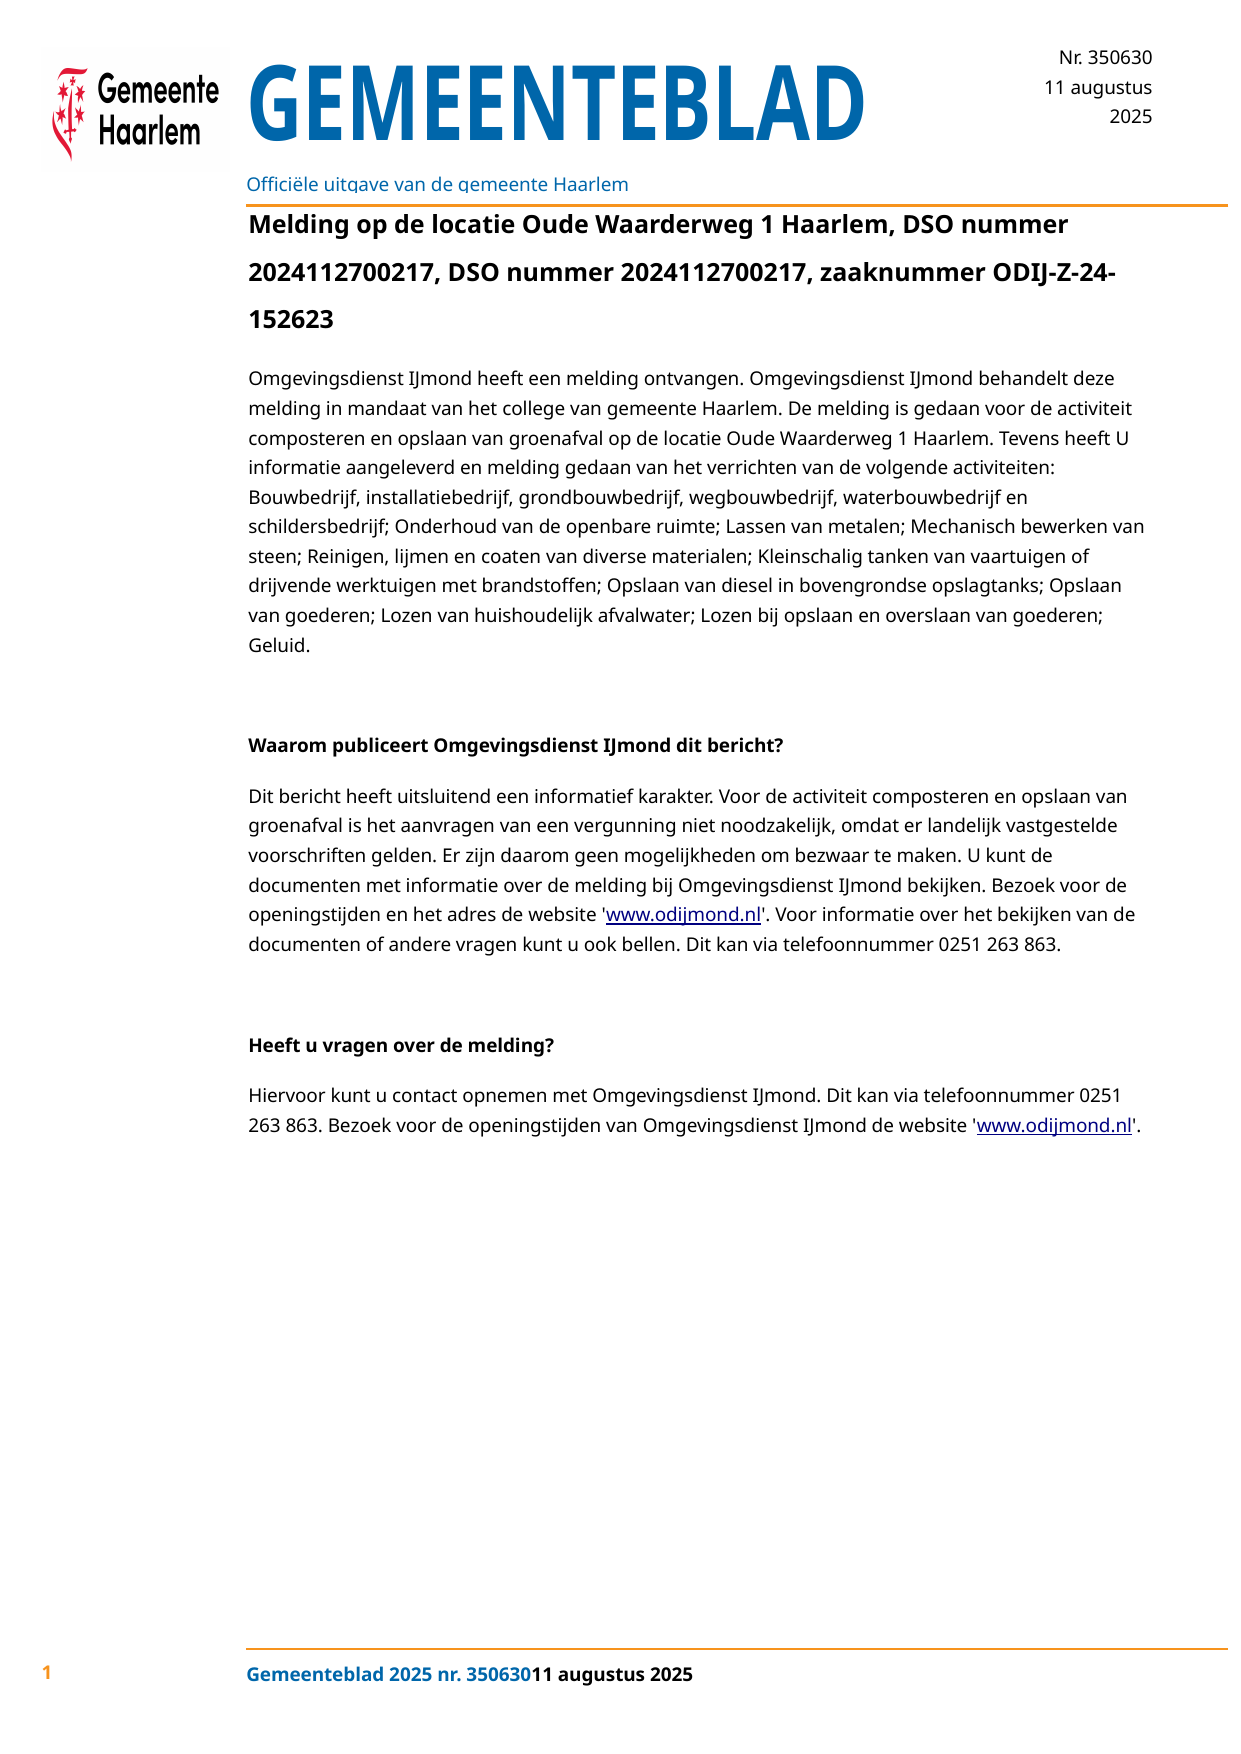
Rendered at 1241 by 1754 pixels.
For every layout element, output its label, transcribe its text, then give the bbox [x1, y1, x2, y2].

text Waarom publiceert Omgevingsdienst IJmond dit bericht? [248, 733, 1152, 758]
text Omgevingsdienst IJmond heeft een melding ontvangen. Omgevingsdienst IJmond behandelt deze melding in mandaat van het college van gemeente Haarlem. De melding is gedaan voor de activiteit composteren en opslaan van groenafval op de locatie Oude Waarderweg 1 Haarlem. Tevens heeft U informatie aangeleverd en melding gedaan van het verrichten van de volgende activiteiten: Bouwbedrijf, installatiebedrijf, grondbouwbedrijf, wegbouwbedrijf, waterbouwbedrijf en schildersbedrijf; Onderhoud van de openbare ruimte; Lassen van metalen; Mechanisch bewerken van steen; Reinigen, lijmen en coaten van diverse materialen; Kleinschalig tanken van vaartuigen of drijvende werktuigen met brandstoffen; Opslaan van diesel in bovengrondse opslagtanks; Opslaan van goederen; Lozen van huishoudelijk afvalwater; Lozen bij opslaan en overslaan van goederen; Geluid. [248, 366, 1152, 657]
text Melding op de locatie Oude Waarderweg 1 Haarlem, DSO nummer 2024112700217, DSO nummer 2024112700217, zaaknummer ODIJ-Z-24-152623 [248, 207, 1152, 336]
text Hiervoor kunt u contact opnemen met Omgevingsdienst IJmond. Dit kan via telefoonnummer 0251 263 863. Bezoek voor de openingstijden van Omgevingsdienst IJmond de website 'www.odijmond.nl'. [248, 1082, 1152, 1137]
text Heeft u vragen over de melding? [248, 1032, 1152, 1057]
picture [41, 47, 231, 172]
text Dit bericht heeft uitsluitend een informatief karakter. Voor de activiteit composteren en opslaan van groenafval is het aanvragen van een vergunning niet noodzakelijk, omdat er landelijk vastgestelde voorschriften gelden. Er zijn daarom geen mogelijkheden om bezwaar te maken. U kunt de documenten met informatie over de melding bij Omgevingsdienst IJmond bekijken. Bezoek voor de openingstijden en het adres de website 'www.odijmond.nl'. Voor informatie over het bekijken van de documenten of andere vragen kunt u ook bellen. Dit kan via telefoonnummer 0251 263 863. [248, 783, 1152, 957]
